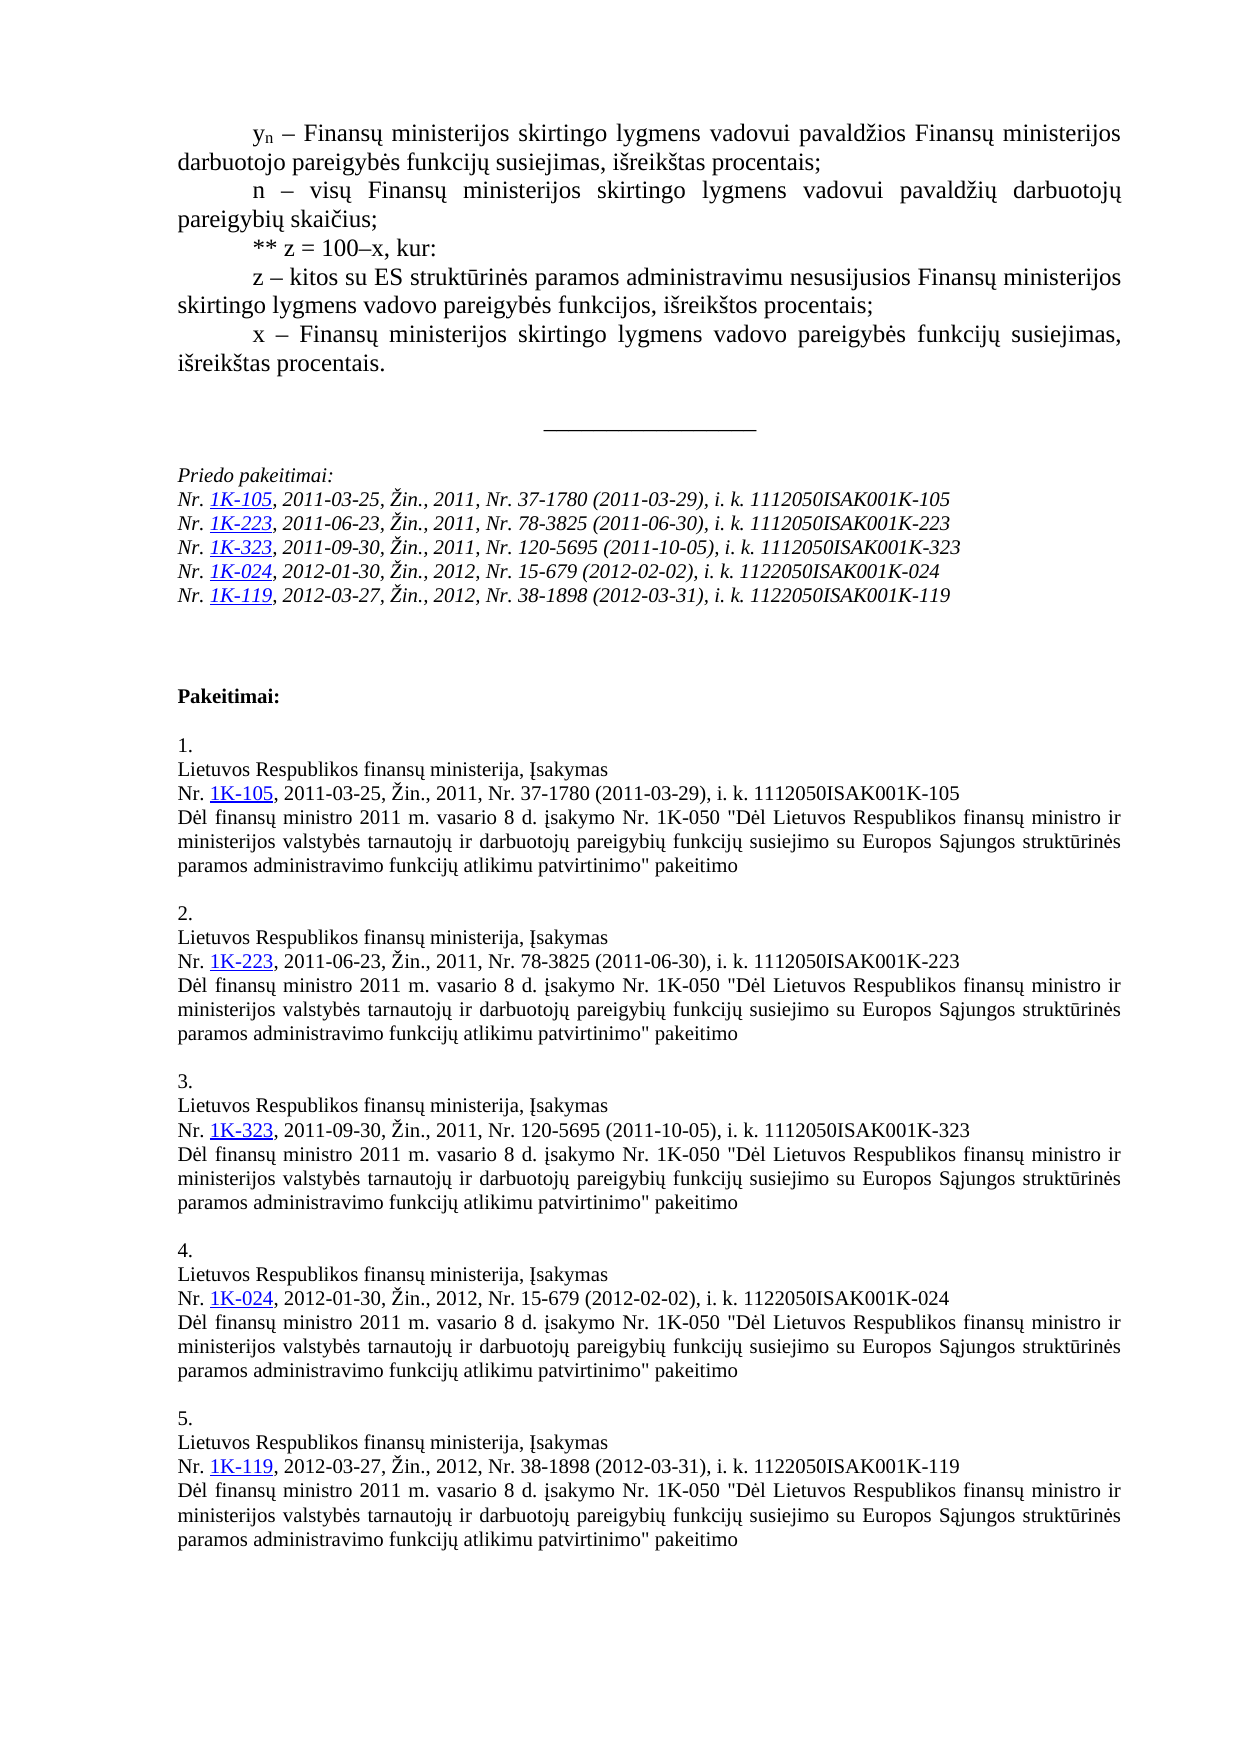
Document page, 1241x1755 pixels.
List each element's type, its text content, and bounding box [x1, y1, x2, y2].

text n – visų Finansų ministerijos skirtingo lygmens vadovui pavaldžių darbuotojų pareigybių skaičius; [177, 176, 1122, 233]
text Nr. 1K-119, 2012-03-27, Žin., 2012, Nr. 38-1898 (2012-03-31), i. k. 1122050ISAK001K-119 [177, 583, 1122, 607]
text Lietuvos Respublikos finansų ministerija, Įsakymas [177, 1430, 1122, 1454]
text Dėl finansų ministro 2011 m. vasario 8 d. įsakymo Nr. 1K-050 "Dėl Lietuvos Respublikos finansų ministro ir ministerijos valstybės tarnautojų ir darbuotojų pareigybių funkcijų susiejimo su Europos Sąjungos struktūrinės paramos administravimo funkcijų atlikimu patvirtinimo" pakeitimo [177, 973, 1122, 1045]
text Nr. 1K-024, 2012-01-30, Žin., 2012, Nr. 15-679 (2012-02-02), i. k. 1122050ISAK001K-024 [177, 559, 1122, 583]
text ** z = 100–x, kur: [177, 233, 1122, 262]
text Dėl finansų ministro 2011 m. vasario 8 d. įsakymo Nr. 1K-050 "Dėl Lietuvos Respublikos finansų ministro ir ministerijos valstybės tarnautojų ir darbuotojų pareigybių funkcijų susiejimo su Europos Sąjungos struktūrinės paramos administravimo funkcijų atlikimu patvirtinimo" pakeitimo [177, 1142, 1122, 1214]
text _________________ [177, 406, 1122, 434]
text 1. [177, 732, 1122, 757]
text Nr. 1K-119, 2012-03-27, Žin., 2012, Nr. 38-1898 (2012-03-31), i. k. 1122050ISAK001K-119 [177, 1454, 1122, 1478]
text z – kitos su ES struktūrinės paramos administravimu nesusijusios Finansų ministerijos skirtingo lygmens vadovo pareigybės funkcijos, išreikštos procentais; [177, 262, 1122, 319]
text Nr. 1K-323, 2011-09-30, Žin., 2011, Nr. 120-5695 (2011-10-05), i. k. 1112050ISAK001K-323 [177, 1117, 1122, 1142]
text x – Finansų ministerijos skirtingo lygmens vadovo pareigybės funkcijų susiejimas, išreikštas procentais. [177, 319, 1122, 377]
text Dėl finansų ministro 2011 m. vasario 8 d. įsakymo Nr. 1K-050 "Dėl Lietuvos Respublikos finansų ministro ir ministerijos valstybės tarnautojų ir darbuotojų pareigybių funkcijų susiejimo su Europos Sąjungos struktūrinės paramos administravimo funkcijų atlikimu patvirtinimo" pakeitimo [177, 805, 1122, 877]
text Nr. 1K-105, 2011-03-25, Žin., 2011, Nr. 37-1780 (2011-03-29), i. k. 1112050ISAK001K-105 [177, 487, 1122, 511]
text Dėl finansų ministro 2011 m. vasario 8 d. įsakymo Nr. 1K-050 "Dėl Lietuvos Respublikos finansų ministro ir ministerijos valstybės tarnautojų ir darbuotojų pareigybių funkcijų susiejimo su Europos Sąjungos struktūrinės paramos administravimo funkcijų atlikimu patvirtinimo" pakeitimo [177, 1478, 1122, 1551]
text Lietuvos Respublikos finansų ministerija, Įsakymas [177, 1262, 1122, 1286]
text Nr. 1K-323, 2011-09-30, Žin., 2011, Nr. 120-5695 (2011-10-05), i. k. 1112050ISAK001K-323 [177, 535, 1122, 559]
text Priedo pakeitimai: [177, 463, 1122, 487]
text 3. [177, 1069, 1122, 1093]
text Nr. 1K-024, 2012-01-30, Žin., 2012, Nr. 15-679 (2012-02-02), i. k. 1122050ISAK001K-024 [177, 1286, 1122, 1310]
text Lietuvos Respublikos finansų ministerija, Įsakymas [177, 757, 1122, 781]
text 4. [177, 1238, 1122, 1262]
text Nr. 1K-223, 2011-06-23, Žin., 2011, Nr. 78-3825 (2011-06-30), i. k. 1112050ISAK001K-223 [177, 511, 1122, 535]
text 2. [177, 901, 1122, 925]
text Dėl finansų ministro 2011 m. vasario 8 d. įsakymo Nr. 1K-050 "Dėl Lietuvos Respublikos finansų ministro ir ministerijos valstybės tarnautojų ir darbuotojų pareigybių funkcijų susiejimo su Europos Sąjungos struktūrinės paramos administravimo funkcijų atlikimu patvirtinimo" pakeitimo [177, 1310, 1122, 1382]
text Lietuvos Respublikos finansų ministerija, Įsakymas [177, 1093, 1122, 1117]
text Nr. 1K-223, 2011-06-23, Žin., 2011, Nr. 78-3825 (2011-06-30), i. k. 1112050ISAK001K-223 [177, 949, 1122, 973]
text Pakeitimai: [177, 684, 1122, 708]
text 5. [177, 1406, 1122, 1430]
text Lietuvos Respublikos finansų ministerija, Įsakymas [177, 925, 1122, 949]
text yn – Finansų ministerijos skirtingo lygmens vadovui pavaldžios Finansų ministerijos darbuotojo pareigybės funkcijų susiejimas, išreikštas procentais; [177, 118, 1122, 176]
text Nr. 1K-105, 2011-03-25, Žin., 2011, Nr. 37-1780 (2011-03-29), i. k. 1112050ISAK001K-105 [177, 781, 1122, 805]
